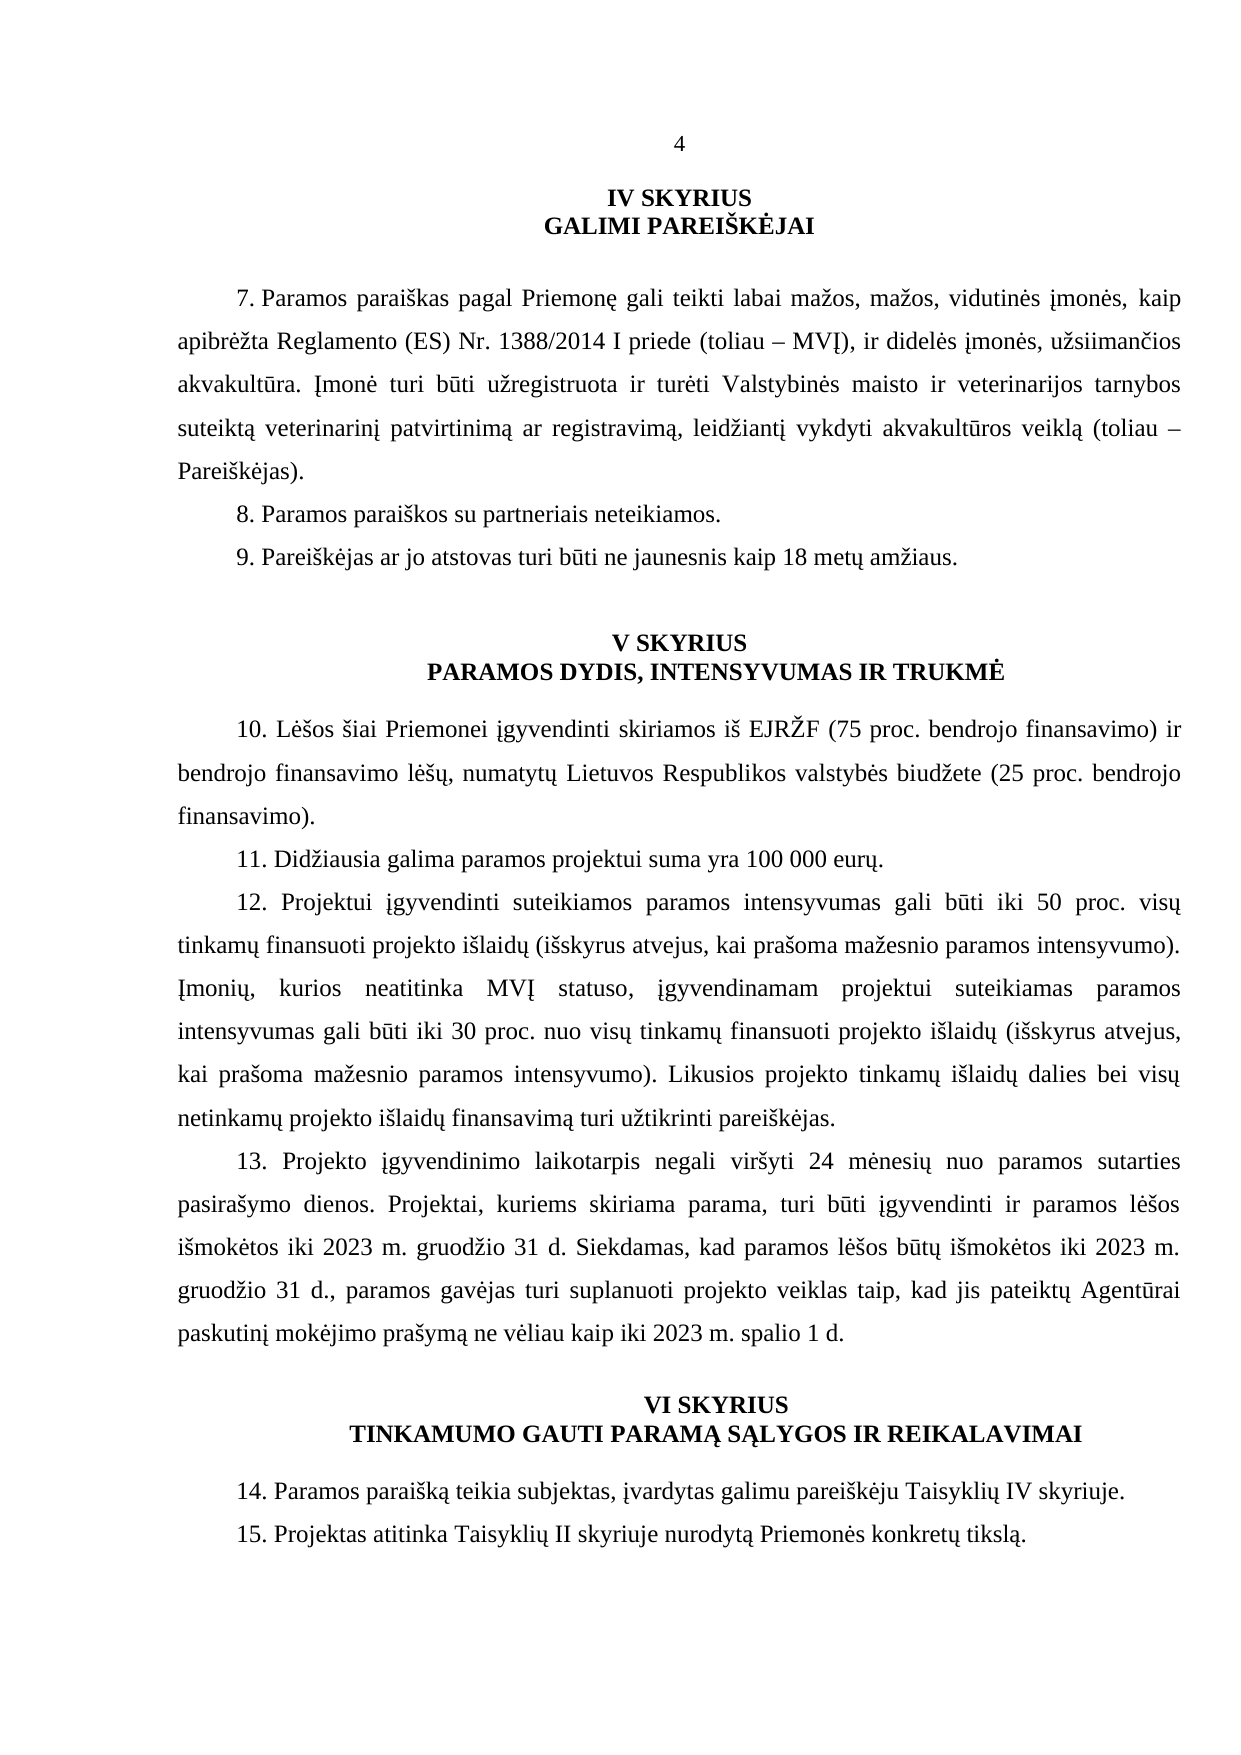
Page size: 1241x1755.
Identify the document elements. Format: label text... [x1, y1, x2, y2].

text PARAMOS DYDIS, INTENSYVUMAS IR TRUKMĖ [177, 657, 1181, 686]
text 7. Paramos paraiškas pagal Priemonę gali teikti labai mažos, mažos, vidutinės įmonės, kaip apibrėžta Reglamento (ES) Nr. 1388/2014 I priede (toliau – MVĮ), ir didelės įmonės, užsiimančios akvakultūra. Įmonė turi būti užregistruota ir turėti Valstybinės maisto ir veterinarijos tarnybos suteiktą veterinarinį patvirtinimą ar registravimą, leidžiantį vykdyti akvakultūros veiklą (toliau – Pareiškėjas). [177, 283, 1181, 484]
text VI SKYRIUS [177, 1390, 1181, 1419]
text 15. Projektas atitinka Taisyklių II skyriuje nurodytą Priemonės konkretų tikslą. [177, 1519, 1181, 1548]
text 8. Paramos paraiškos su partneriais neteikiamos. [177, 499, 1181, 528]
text 12. Projektui įgyvendinti suteikiamos paramos intensyvumas gali būti iki 50 proc. visų tinkamų finansuoti projekto išlaidų (išskyrus atvejus, kai prašoma mažesnio paramos intensyvumo). Įmonių, kurios neatitinka MVĮ statuso, įgyvendinamam projektui suteikiamas paramos intensyvumas gali būti iki 30 proc. nuo visų tinkamų finansuoti projekto išlaidų (išskyrus atvejus, kai prašoma mažesnio paramos intensyvumo). Likusios projekto tinkamų išlaidų dalies bei visų netinkamų projekto išlaidų finansavimą turi užtikrinti pareiškėjas. [177, 887, 1181, 1131]
text TINKAMUMO GAUTI PARAMĄ SĄLYGOS IR REIKALAVIMAI [177, 1419, 1181, 1448]
text 13. Projekto įgyvendinimo laikotarpis negali viršyti 24 mėnesių nuo paramos sutarties pasirašymo dienos. Projektai, kuriems skiriama parama, turi būti įgyvendinti ir paramos lėšos išmokėtos iki 2023 m. gruodžio 31 d. Siekdamas, kad paramos lėšos būtų išmokėtos iki 2023 m. gruodžio 31 d., paramos gavėjas turi suplanuoti projekto veiklas taip, kad jis pateiktų Agentūrai paskutinį mokėjimo prašymą ne vėliau kaip iki 2023 m. spalio 1 d. [177, 1146, 1181, 1347]
text IV SKYRIUS [177, 183, 1181, 211]
text GALIMI pareiškėjai [177, 211, 1181, 240]
text 9. Pareiškėjas ar jo atstovas turi būti ne jaunesnis kaip 18 metų amžiaus. [177, 542, 1181, 571]
text V SKYRIUS [177, 628, 1181, 657]
text 10. Lėšos šiai Priemonei įgyvendinti skiriamos iš EJRŽF (75 proc. bendrojo finansavimo) ir bendrojo finansavimo lėšų, numatytų Lietuvos Respublikos valstybės biudžete (25 proc. bendrojo finansavimo). [177, 714, 1181, 829]
text 14. Paramos paraišką teikia subjektas, įvardytas galimu pareiškėju Taisyklių IV skyriuje. [177, 1476, 1181, 1505]
text 11. Didžiausia galima paramos projektui suma yra 100 000 eurų. [177, 844, 1181, 873]
